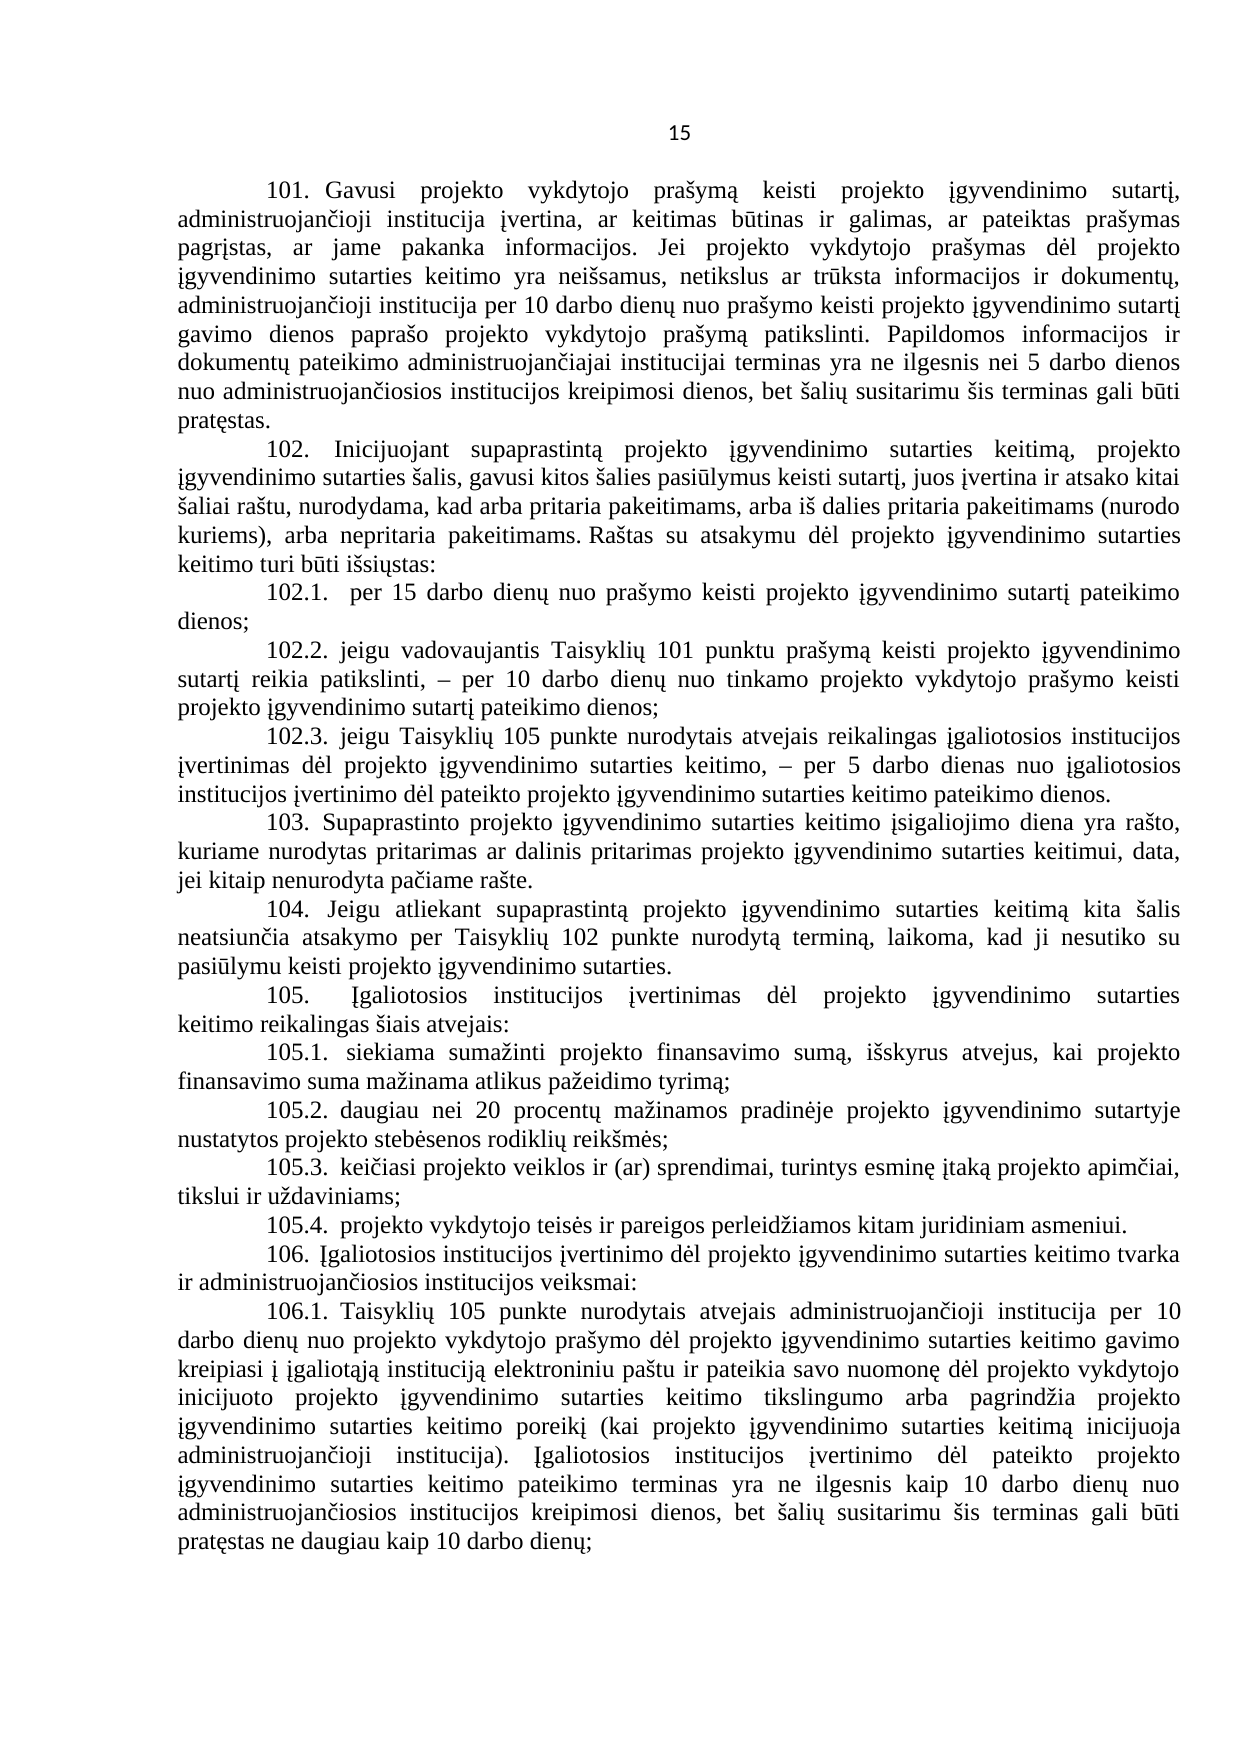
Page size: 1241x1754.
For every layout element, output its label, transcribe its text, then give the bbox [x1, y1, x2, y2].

text 105.3. keičiasi projekto veiklos ir (ar) sprendimai, turintys esminę įtaką projekto apimčiai, tikslui ir uždaviniams; [177, 1152, 1181, 1210]
text 105.2. daugiau nei 20 procentų mažinamos pradinėje projekto įgyvendinimo sutartyje nustatytos projekto stebėsenos rodiklių reikšmės; [177, 1095, 1181, 1152]
text 103. Supaprastinto projekto įgyvendinimo sutarties keitimo įsigaliojimo diena yra rašto, kuriame nurodytas pritarimas ar dalinis pritarimas projekto įgyvendinimo sutarties keitimui, data, jei kitaip nenurodyta pačiame rašte. [177, 807, 1181, 894]
text 105.1. siekiama sumažinti projekto finansavimo sumą, išskyrus atvejus, kai projekto finansavimo suma mažinama atlikus pažeidimo tyrimą; [177, 1037, 1181, 1095]
text 102.3. jeigu Taisyklių 105 punkte nurodytais atvejais reikalingas įgaliotosios institucijos įvertinimas dėl projekto įgyvendinimo sutarties keitimo, – per 5 darbo dienas nuo įgaliotosios institucijos įvertinimo dėl pateikto projekto įgyvendinimo sutarties keitimo pateikimo dienos. [177, 721, 1181, 807]
text 102.2. jeigu vadovaujantis Taisyklių 101 punktu prašymą keisti projekto įgyvendinimo sutartį reikia patikslinti, – per 10 darbo dienų nuo tinkamo projekto vykdytojo prašymo keisti projekto įgyvendinimo sutartį pateikimo dienos; [177, 635, 1181, 721]
text 106.1. Taisyklių 105 punkte nurodytais atvejais administruojančioji institucija per 10 darbo dienų nuo projekto vykdytojo prašymo dėl projekto įgyvendinimo sutarties keitimo gavimo kreipiasi į įgaliotąją instituciją elektroniniu paštu ir pateikia savo nuomonę dėl projekto vykdytojo inicijuoto projekto įgyvendinimo sutarties keitimo tikslingumo arba pagrindžia projekto įgyvendinimo sutarties keitimo poreikį (kai projekto įgyvendinimo sutarties keitimą inicijuoja administruojančioji institucija). Įgaliotosios institucijos įvertinimo dėl pateikto projekto įgyvendinimo sutarties keitimo pateikimo terminas yra ne ilgesnis kaip 10 darbo dienų nuo administruojančiosios institucijos kreipimosi dienos, bet šalių susitarimu šis terminas gali būti pratęstas ne daugiau kaip 10 darbo dienų; [177, 1296, 1181, 1555]
text 102.1. per 15 darbo dienų nuo prašymo keisti projekto įgyvendinimo sutartį pateikimo dienos; [177, 577, 1181, 635]
text 101. Gavusi projekto vykdytojo prašymą keisti projekto įgyvendinimo sutartį, administruojančioji institucija įvertina, ar keitimas būtinas ir galimas, ar pateiktas prašymas pagrįstas, ar jame pakanka informacijos. Jei projekto vykdytojo prašymas dėl projekto įgyvendinimo sutarties keitimo yra neišsamus, netikslus ar trūksta informacijos ir dokumentų, administruojančioji institucija per 10 darbo dienų nuo prašymo keisti projekto įgyvendinimo sutartį gavimo dienos paprašo projekto vykdytojo prašymą patikslinti. Papildomos informacijos ir dokumentų pateikimo administruojančiajai institucijai terminas yra ne ilgesnis nei 5 darbo dienos nuo administruojančiosios institucijos kreipimosi dienos, bet šalių susitarimu šis terminas gali būti pratęstas. [177, 175, 1181, 434]
text 105. Įgaliotosios institucijos įvertinimas dėl projekto įgyvendinimo sutarties keitimo reikalingas šiais atvejais: [177, 980, 1181, 1037]
text 104. Jeigu atliekant supaprastintą projekto įgyvendinimo sutarties keitimą kita šalis neatsiunčia atsakymo per Taisyklių 102 punkte nurodytą terminą, laikoma, kad ji nesutiko su pasiūlymu keisti projekto įgyvendinimo sutarties. [177, 894, 1181, 980]
text 105.4. projekto vykdytojo teisės ir pareigos perleidžiamos kitam juridiniam asmeniui. [177, 1210, 1181, 1239]
text 102. Inicijuojant supaprastintą projekto įgyvendinimo sutarties keitimą, projekto įgyvendinimo sutarties šalis, gavusi kitos šalies pasiūlymus keisti sutartį, juos įvertina ir atsako kitai šaliai raštu, nurodydama, kad arba pritaria pakeitimams, arba iš dalies pritaria pakeitimams (nurodo kuriems), arba nepritaria pakeitimams. Raštas su atsakymu dėl projekto įgyvendinimo sutarties keitimo turi būti išsiųstas: [177, 434, 1181, 577]
text 106. Įgaliotosios institucijos įvertinimo dėl projekto įgyvendinimo sutarties keitimo tvarka ir administruojančiosios institucijos veiksmai: [177, 1239, 1181, 1296]
